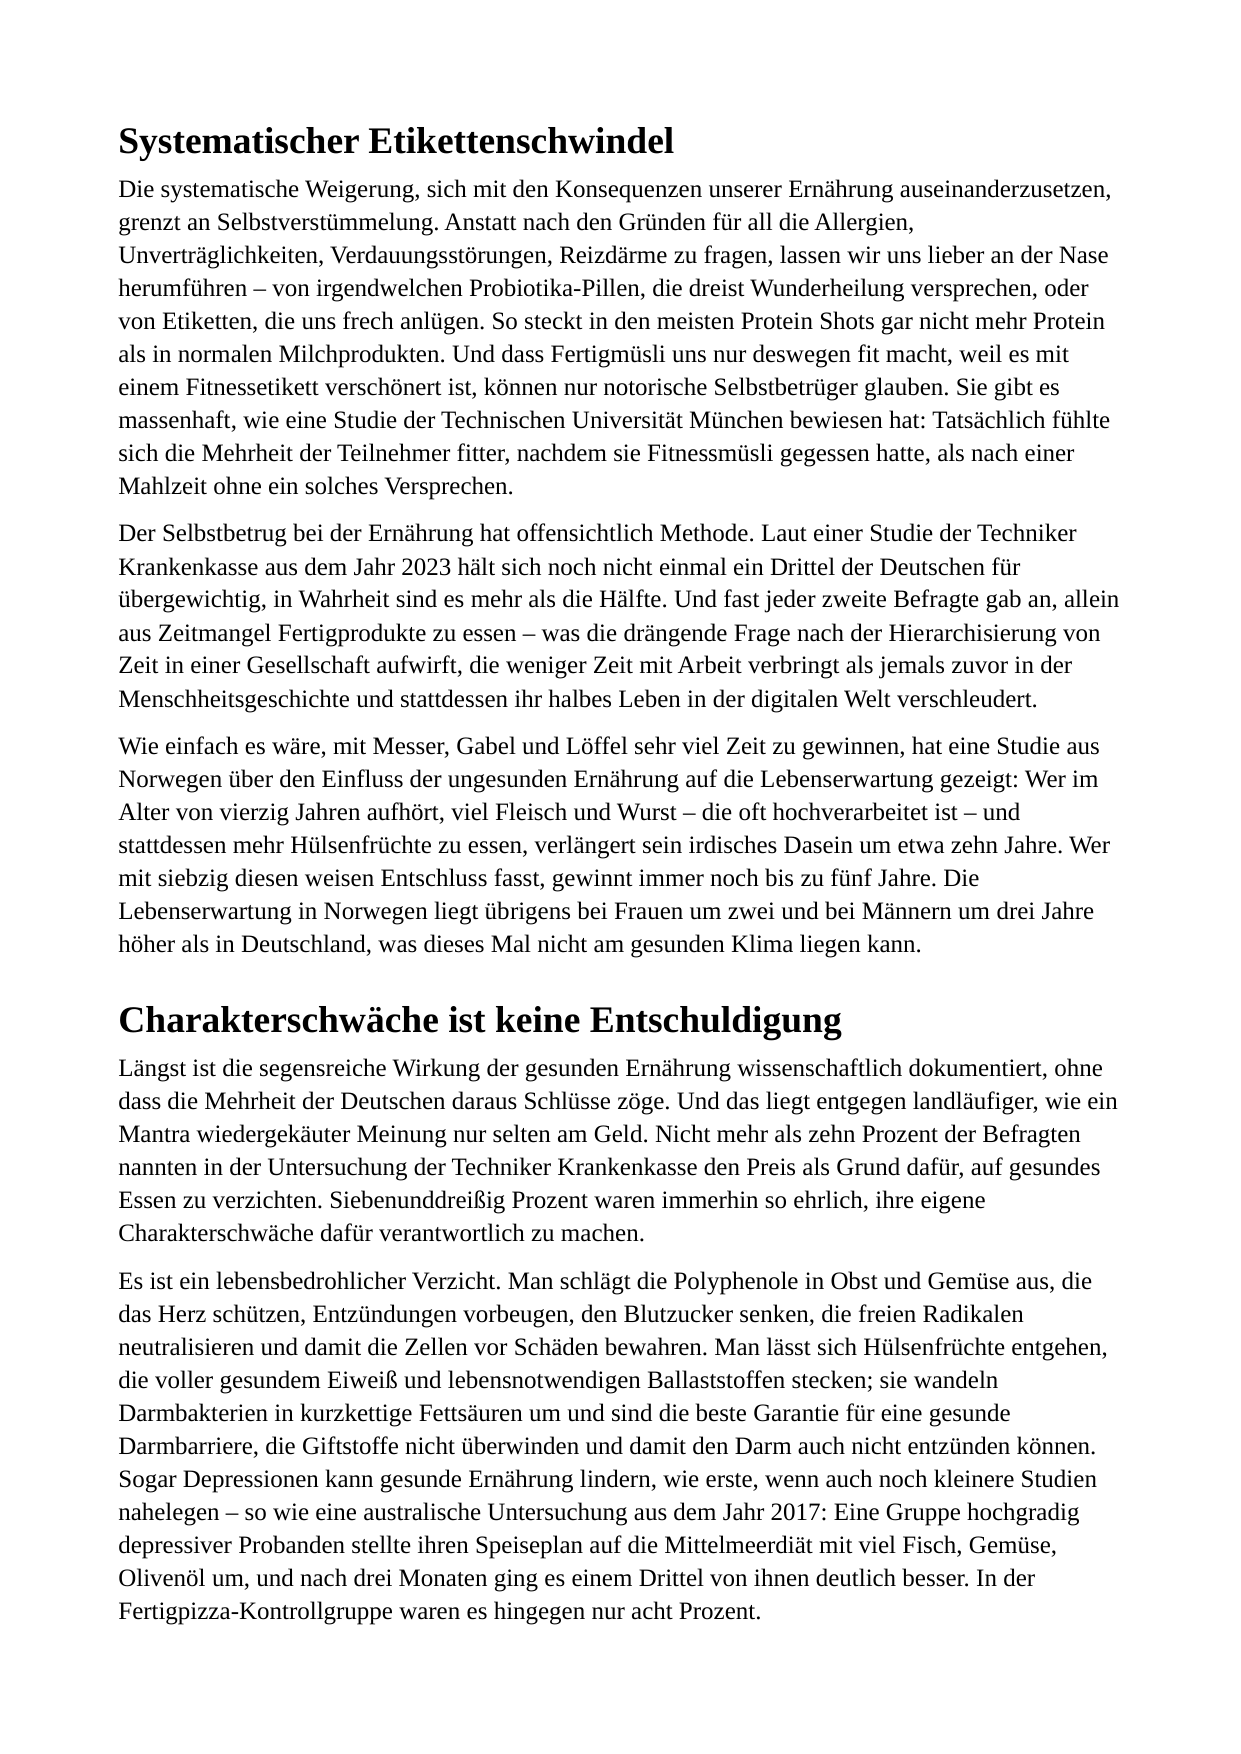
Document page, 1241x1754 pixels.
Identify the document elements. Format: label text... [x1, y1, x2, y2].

text Wie einfach es wäre, mit Messer, Gabel und Löffel sehr viel Zeit zu gewinnen, hat eine Studie aus Norwegen über den Einfluss der ungesunden Ernährung auf die Lebenserwartung gezeigt: Wer im Alter von vierzig Jahren aufhört, viel Fleisch und Wurst – die oft hochverarbeitet ist – und stattdessen mehr Hülsenfrüchte zu essen, verlängert sein irdisches Dasein um etwa zehn Jahre. Wer mit siebzig diesen weisen Entschluss fasst, gewinnt immer noch bis zu fünf Jahre. Die Lebenserwartung in Norwegen liegt üb­rigens bei Frauen um zwei und bei Männern um drei Jahre höher als in Deutschland, was dieses Mal nicht am gesunden Klima liegen kann. [118, 731, 1122, 958]
text Der Selbstbetrug bei der Ernährung hat offensichtlich Methode. Laut einer Studie der Techniker Krankenkasse aus dem Jahr 2023 hält sich noch nicht einmal ein Drittel der Deutschen für übergewichtig, in Wahrheit sind es mehr als die Hälfte. Und fast jeder zweite Befragte gab an, allein aus Zeitmangel Fertigprodukte zu essen – was die drängende Frage nach der Hie­rarchisierung von Zeit in einer Gesellschaft aufwirft, die weniger Zeit mit Ar­beit verbringt als jemals zuvor in der Menschheitsgeschichte und stattdessen ihr halbes Leben in der digitalen Welt verschleudert. [118, 518, 1122, 712]
subtitle Systematischer Etikettenschwindel [118, 118, 1122, 161]
text Es ist ein lebensbedrohlicher Verzicht. Man schlägt die Polyphenole in Obst und Gemüse aus, die das Herz schützen, Entzündungen vorbeugen, den Blutzucker senken, die freien Radikalen neutralisieren und damit die Zellen vor Schäden bewahren. Man lässt sich Hülsenfrüchte entgehen, die voller gesundem Eiweiß und lebensnotwendigen Ballaststoffen stecken; sie wandeln Darmbakterien in kurzkettige Fettsäuren um und sind die beste Garantie für eine gesunde Darmbarriere, die Giftstoffe nicht überwinden und damit den Darm auch nicht entzünden können. Sogar Depressionen kann ge­sunde Ernährung lindern, wie erste, wenn auch noch kleinere Studien nahelegen – so wie eine aus­tralische Untersuchung aus dem Jahr 2017: Eine Gruppe hochgradig depressiver Probanden stellte ihren Speiseplan auf die Mittelmeerdiät mit viel Fisch, Gemüse, Olivenöl um, und nach drei Monaten ging es einem Drittel von ihnen deutlich besser. In der Fertigpizza-Kontrollgruppe waren es hingegen nur acht Prozent. [118, 1266, 1122, 1625]
text Längst ist die segensreiche Wirkung der gesunden Ernährung wissenschaftlich dokumentiert, ohne dass die Mehrheit der Deutschen daraus Schlüsse zöge. Und das liegt entgegen landläufiger, wie ein Mantra wiedergekäuter Meinung nur selten am Geld. Nicht mehr als zehn Prozent der Befragten nannten in der Untersuchung der Techniker Krankenkasse den Preis als Grund dafür, auf gesundes Essen zu verzichten. Siebenunddreißig Prozent waren immerhin so ehrlich, ihre eigene Charakterschwäche dafür verantwortlich zu machen. [118, 1053, 1122, 1247]
text Die systematische Weigerung, sich mit den Konsequenzen unserer Ernährung auseinanderzusetzen, grenzt an Selbstverstümmelung. Anstatt nach den Gründen für all die Allergien, Unverträglichkeiten, Verdauungsstörungen, Reizdärme zu fragen, lassen wir uns lieber an der Nase herumführen – von irgendwelchen Probiotika-Pillen, die dreist Wunderheilung versprechen, oder von Etiketten, die uns frech anlügen. So steckt in den meisten Protein Shots gar nicht mehr Protein als in normalen Milchprodukten. Und dass Fertigmüsli uns nur deswegen fit macht, weil es mit einem Fitnessetikett verschönert ist, können nur notorische Selbstbetrüger glauben. Sie gibt es massenhaft, wie eine Studie der Technischen Universität München bewiesen hat: Tatsächlich fühlte sich die Mehrheit der Teilnehmer fitter, nachdem sie Fitnessmüsli gegessen hatte, als nach einer Mahlzeit ohne ein solches Versprechen. [118, 174, 1122, 500]
subtitle Charakterschwäche ist keine Entschuldigung [118, 998, 1122, 1041]
